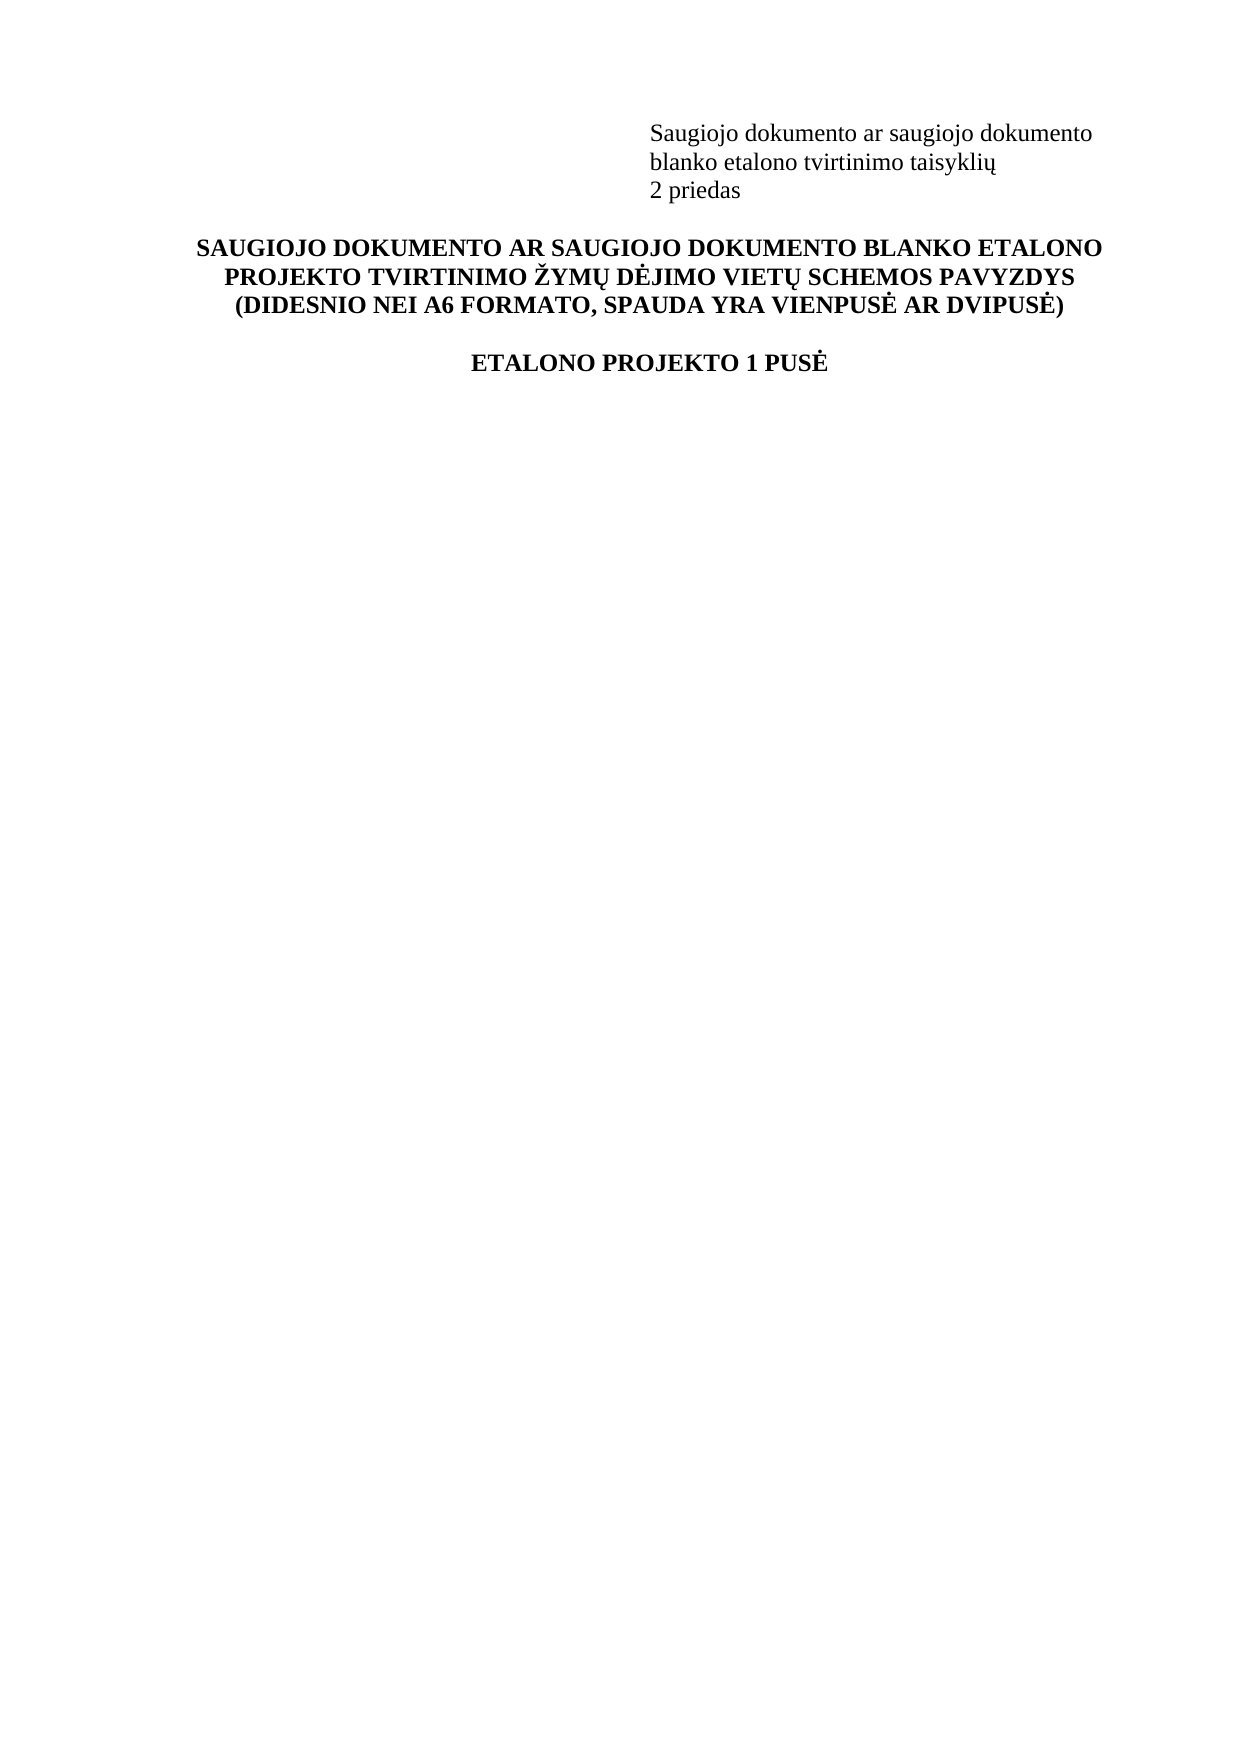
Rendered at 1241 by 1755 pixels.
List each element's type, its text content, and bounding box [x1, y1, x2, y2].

text 2 priedas [649, 176, 1122, 204]
text ETALONO PROJEKTO 1 PUSĖ [177, 348, 1122, 377]
text SAUGIOJO DOKUMENTO AR SAUGIOJO DOKUMENTO BLANKO ETALONO PROJEKTO TVIRTINIMO ŽYMŲ DĖJIMO VIETŲ SCHEMOS PAVYZDYS (DIDESNIO NEI A6 FORMATO, SPAUDA YRA VIENPUSĖ AR DVIPUSĖ) [177, 233, 1122, 319]
text Saugiojo dokumento ar saugiojo dokumento blanko etalono tvirtinimo taisyklių [649, 118, 1122, 176]
